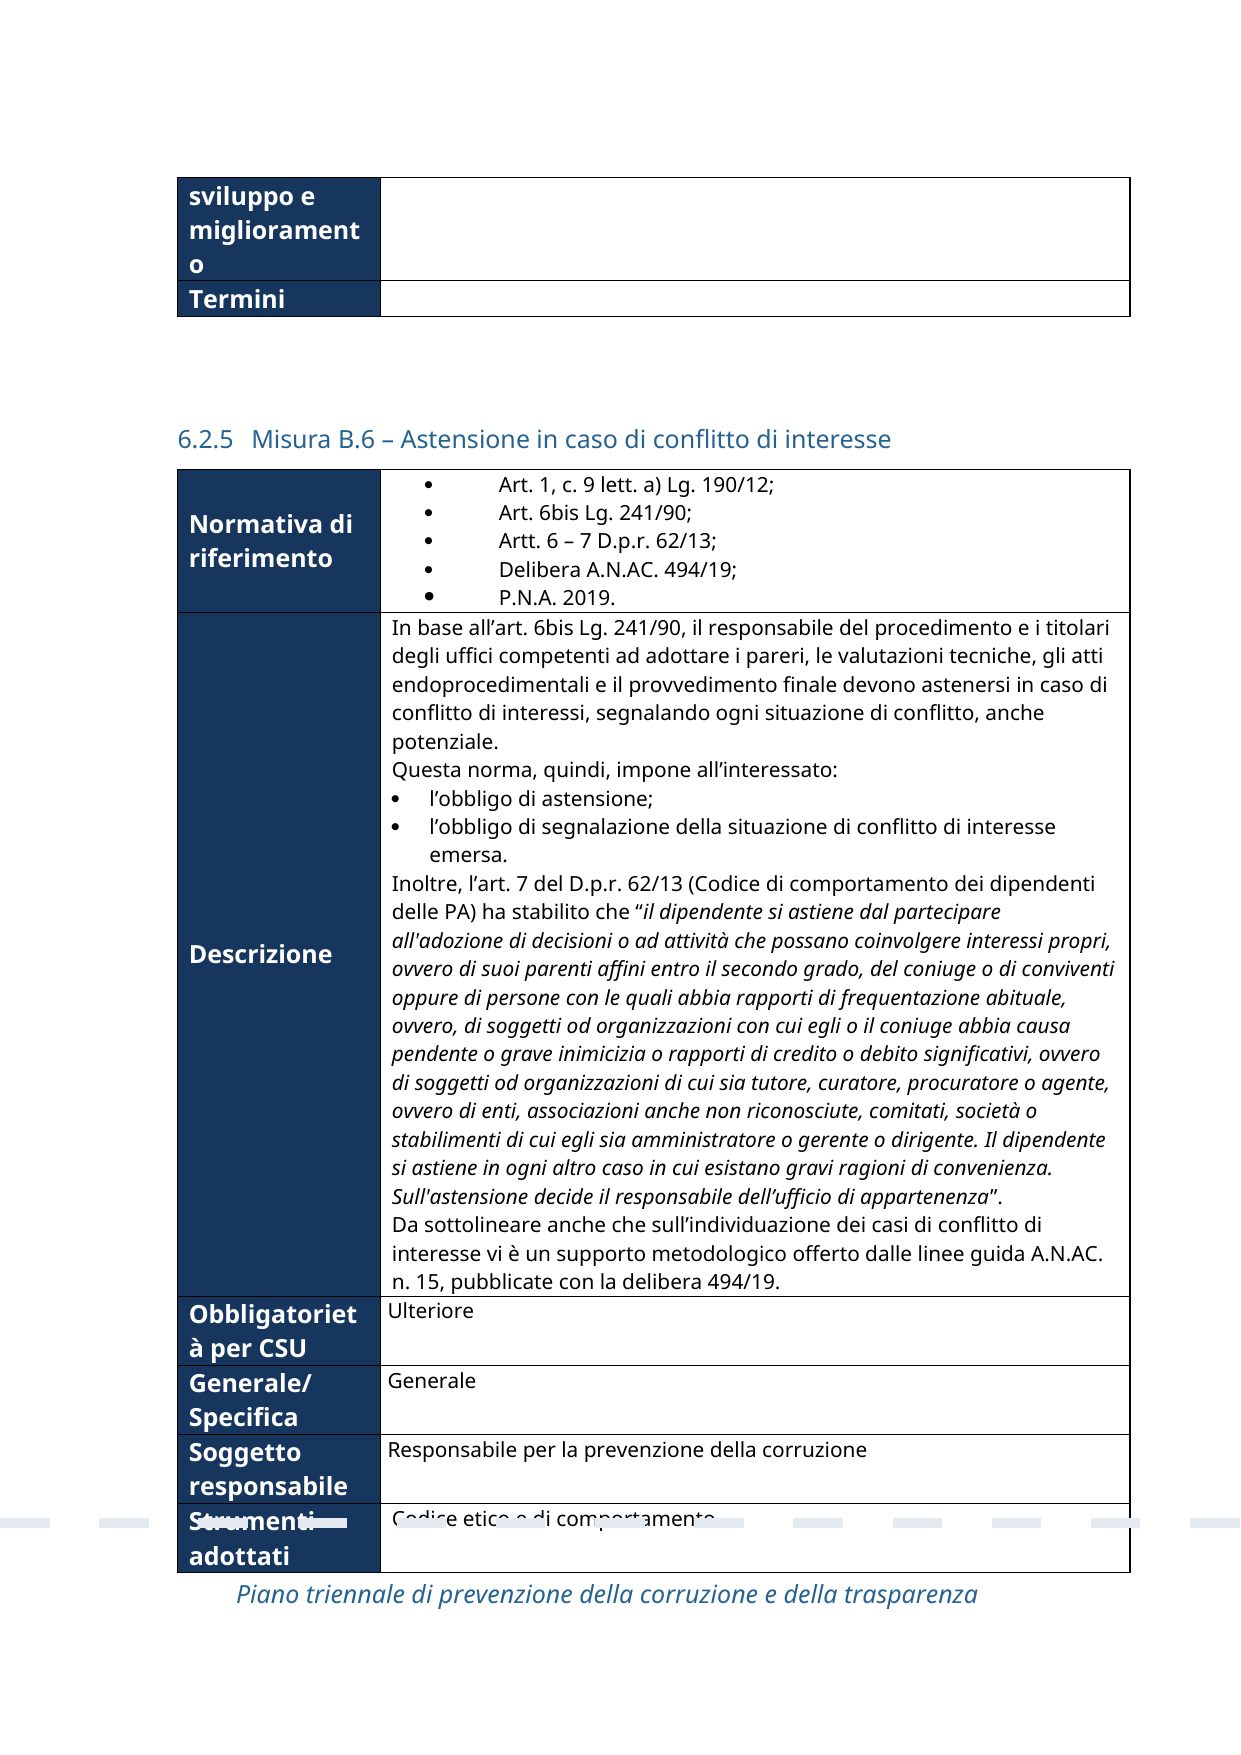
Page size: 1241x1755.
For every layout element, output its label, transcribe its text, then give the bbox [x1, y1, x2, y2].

table_cell In base all’art. 6bis Lg. 241/90, il responsabile del procedimento e i titolari degli uffici competenti ad adottare i pareri, le valutazioni tecniche, gli atti endoprocedimentali e il provvedimento finale devono astenersi in caso di conflitto di interessi, segnalando ogni situazione di conflitto, anche potenziale. Questa norma, quindi, impone all’interessato: l’obbligo di astensione; l’obbligo di segnalazione della situazione di conflitto di interesse emersa. Inoltre, l’art. 7 del D.p.r. 62/13 (Codice di comportamento dei dipendenti delle PA) ha stabilito che “il dipendente si astiene dal partecipare all'adozione di decisioni o ad attività che possano coinvolgere interessi propri, ovvero di suoi parenti affini entro il secondo grado, del coniuge o di conviventi oppure di persone con le quali abbia rapporti di frequentazione abituale, ovvero, di soggetti od organizzazioni con cui egli o il coniuge abbia causa pendente o grave inimicizia o rapporti di credito o debito significativi, ovvero di soggetti od organizzazioni di cui sia tutore, curatore, procuratore o agente, ovvero di enti, associazioni anche non riconosciute, comitati, società o stabilimenti di cui egli sia amministratore o gerente o dirigente. Il dipendente si astiene in ogni altro caso in cui esistano gravi ragioni di convenienza. Sull'astensione decide il responsabile dell’ufficio di appartenenza”. Da sottolineare anche che sull’individuazione dei casi di conflitto di interesse vi è un supporto metodologico offerto dalle linee guida A.N.AC. n. 15, pubblicate con la delibera 494/19. [381, 613, 1129, 1296]
table_cell Ulteriore [381, 1297, 1129, 1365]
table_cell Codice etico e di comportamento [381, 1504, 1129, 1572]
table_cell Obbligatorietà per CSU [178, 1297, 380, 1365]
table_cell Termini [178, 281, 380, 316]
table_cell Soggetto responsabile [178, 1435, 380, 1503]
table_cell sviluppo e miglioramento [178, 178, 380, 280]
table_cell [381, 178, 1129, 280]
table_cell [381, 281, 1129, 316]
table_header Art. 1, c. 9 lett. a) Lg. 190/12; Art. 6bis Lg. 241/90; Artt. 6 – 7 D.p.r. 62/13; Delibera A.N.AC. 494/19; P.N.A. 2019. [381, 470, 1129, 612]
table_cell Strumenti adottati [178, 1504, 380, 1572]
table_header Normativa di riferimento [178, 470, 380, 612]
table_cell Descrizione [178, 613, 380, 1296]
subtitle Misura B.6 – Astensione in caso di conflitto di interesse [177, 422, 1107, 456]
table_cell Responsabile per la prevenzione della corruzione [381, 1435, 1129, 1503]
table_cell Generale [381, 1366, 1129, 1434]
table_cell Generale/ Specifica [178, 1366, 380, 1434]
